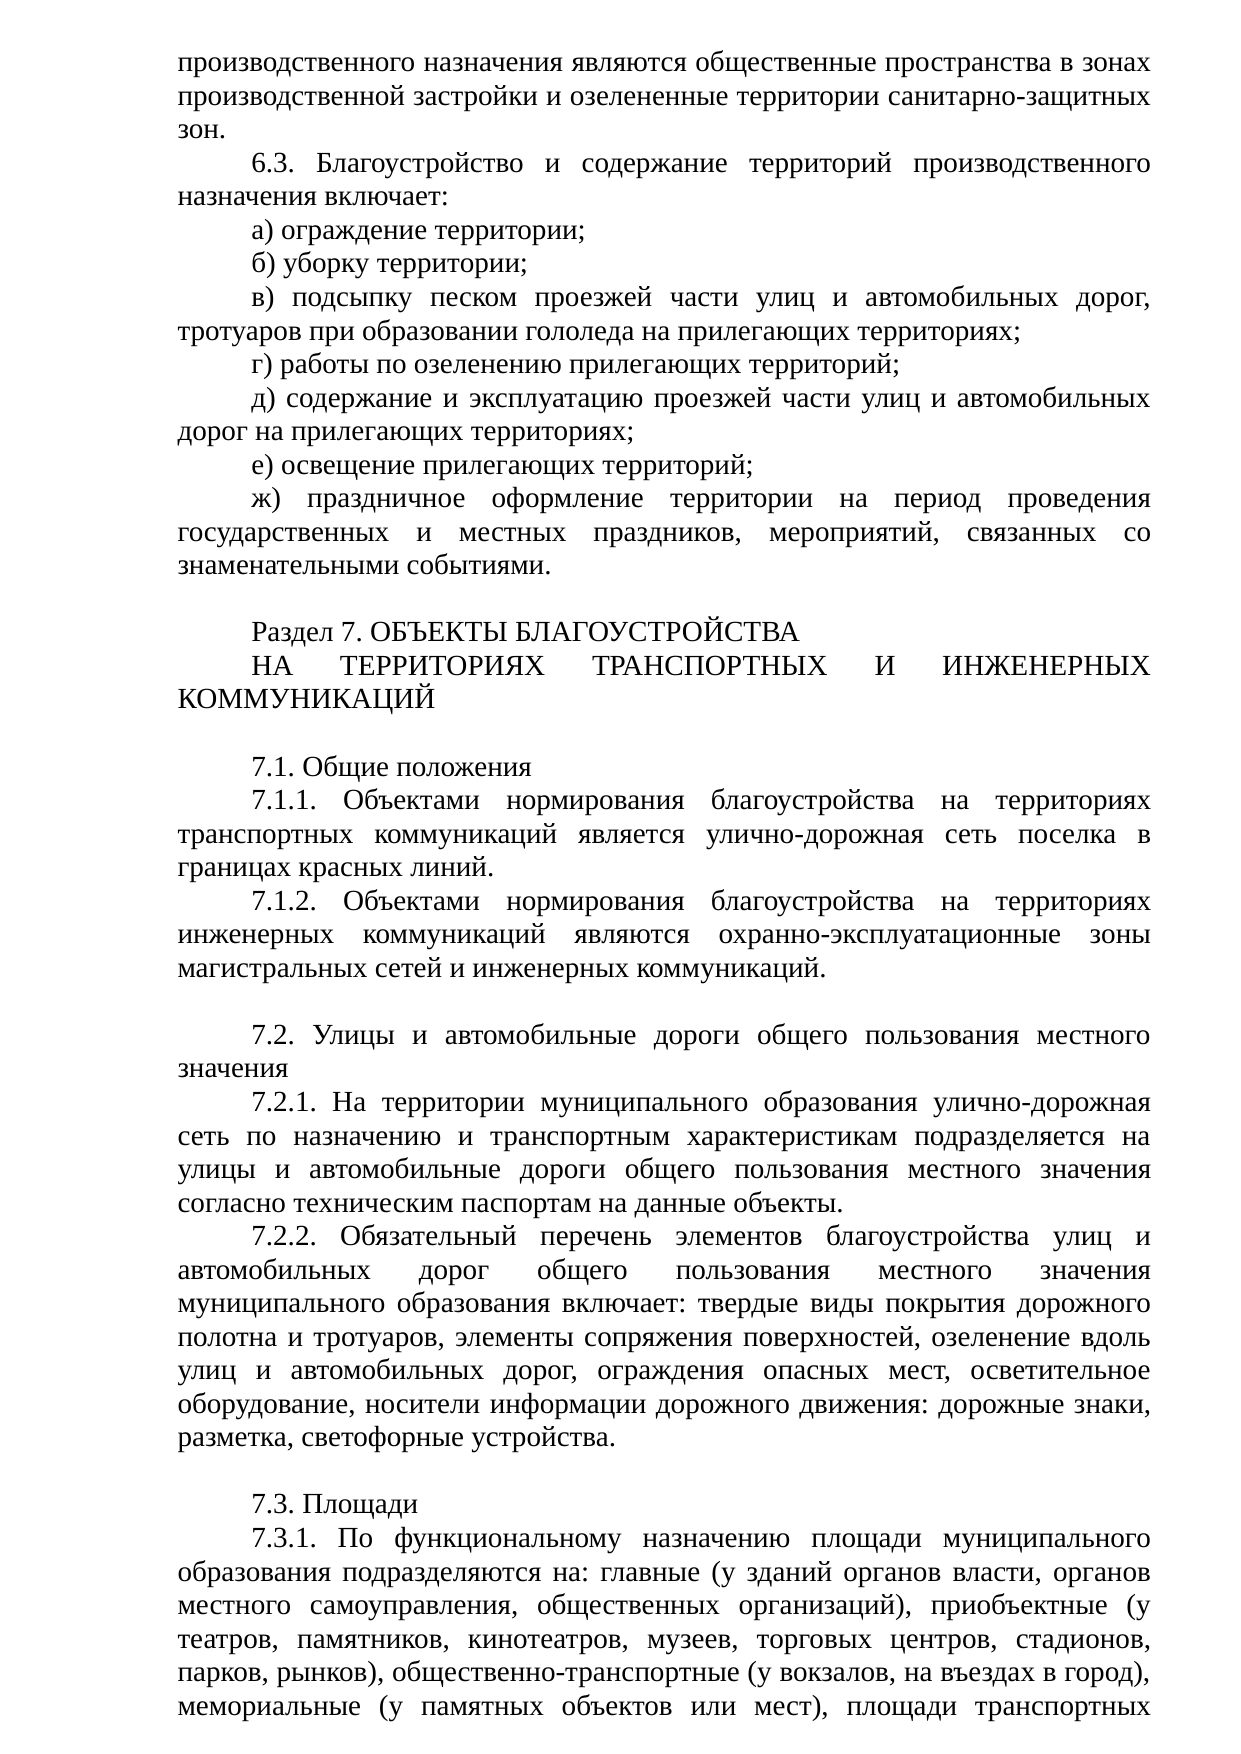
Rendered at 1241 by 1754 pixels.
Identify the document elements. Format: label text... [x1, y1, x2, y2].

text производственного назначения являются общественные пространства в зонах производственной застройки и озелененные территории санитарно-защитных зон. [177, 44, 1152, 145]
text 7.1.2. Объектами нормирования благоустройства на территориях инженерных коммуникаций являются охранно-эксплуатационные зоны магистральных сетей и инженерных коммуникаций. [177, 883, 1152, 983]
text 7.3.1. По функциональному назначению площади муниципального образования подразделяются на: главные (у зданий органов власти, органов местного самоуправления, общественных организаций), приобъектные (у театров, памятников, кинотеатров, музеев, торговых центров, стадионов, парков, рынков), общественно-транспортные (у вокзалов, на въездах в город), мемориальные (у памятных объектов или мест), площади транспортных [177, 1520, 1152, 1721]
text а) ограждение территории; [177, 212, 1152, 246]
text е) освещение прилегающих территорий; [177, 447, 1152, 480]
text 6.3. Благоустройство и содержание территорий производственного назначения включает: [177, 145, 1152, 212]
text ж) праздничное оформление территории на период проведения государственных и местных праздников, мероприятий, связанных со знаменательными событиями. [177, 480, 1152, 581]
text г) работы по озеленению прилегающих территорий; [177, 346, 1152, 380]
subtitle 7.1. Общие положения [177, 749, 1152, 782]
text 7.1.1. Объектами нормирования благоустройства на территориях транспортных коммуникаций является улично-дорожная сеть поселка в границах красных линий. [177, 782, 1152, 883]
text д) содержание и эксплуатацию проезжей части улиц и автомобильных дорог на прилегающих территориях; [177, 380, 1152, 447]
text НА ТЕРРИТОРИЯХ ТРАНСПОРТНЫХ И ИНЖЕНЕРНЫХ КОММУНИКАЦИЙ [177, 648, 1152, 715]
text 7.2.1. На территории муниципального образования улично-дорожная сеть по назначению и транспортным характеристикам подразделяется на улицы и автомобильные дороги общего пользования местного значения согласно техническим паспортам на данные объекты. [177, 1084, 1152, 1218]
subtitle 7.2. Улицы и автомобильные дороги общего пользования местного значения [177, 1017, 1152, 1084]
text в) подсыпку песком проезжей части улиц и автомобильных дорог, тротуаров при образовании гололеда на прилегающих территориях; [177, 279, 1152, 346]
subtitle Раздел 7. ОБЪЕКТЫ БЛАГОУСТРОЙСТВА [177, 614, 1152, 648]
subtitle 7.3. Площади [177, 1487, 1152, 1520]
text 7.2.2. Обязательный перечень элементов благоустройства улиц и автомобильных дорог общего пользования местного значения муниципального образования включает: твердые виды покрытия дорожного полотна и тротуаров, элементы сопряжения поверхностей, озеленение вдоль улиц и автомобильных дорог, ограждения опасных мест, осветительное оборудование, носители информации дорожного движения: дорожные знаки, разметка, светофорные устройства. [177, 1218, 1152, 1453]
text б) уборку территории; [177, 246, 1152, 279]
